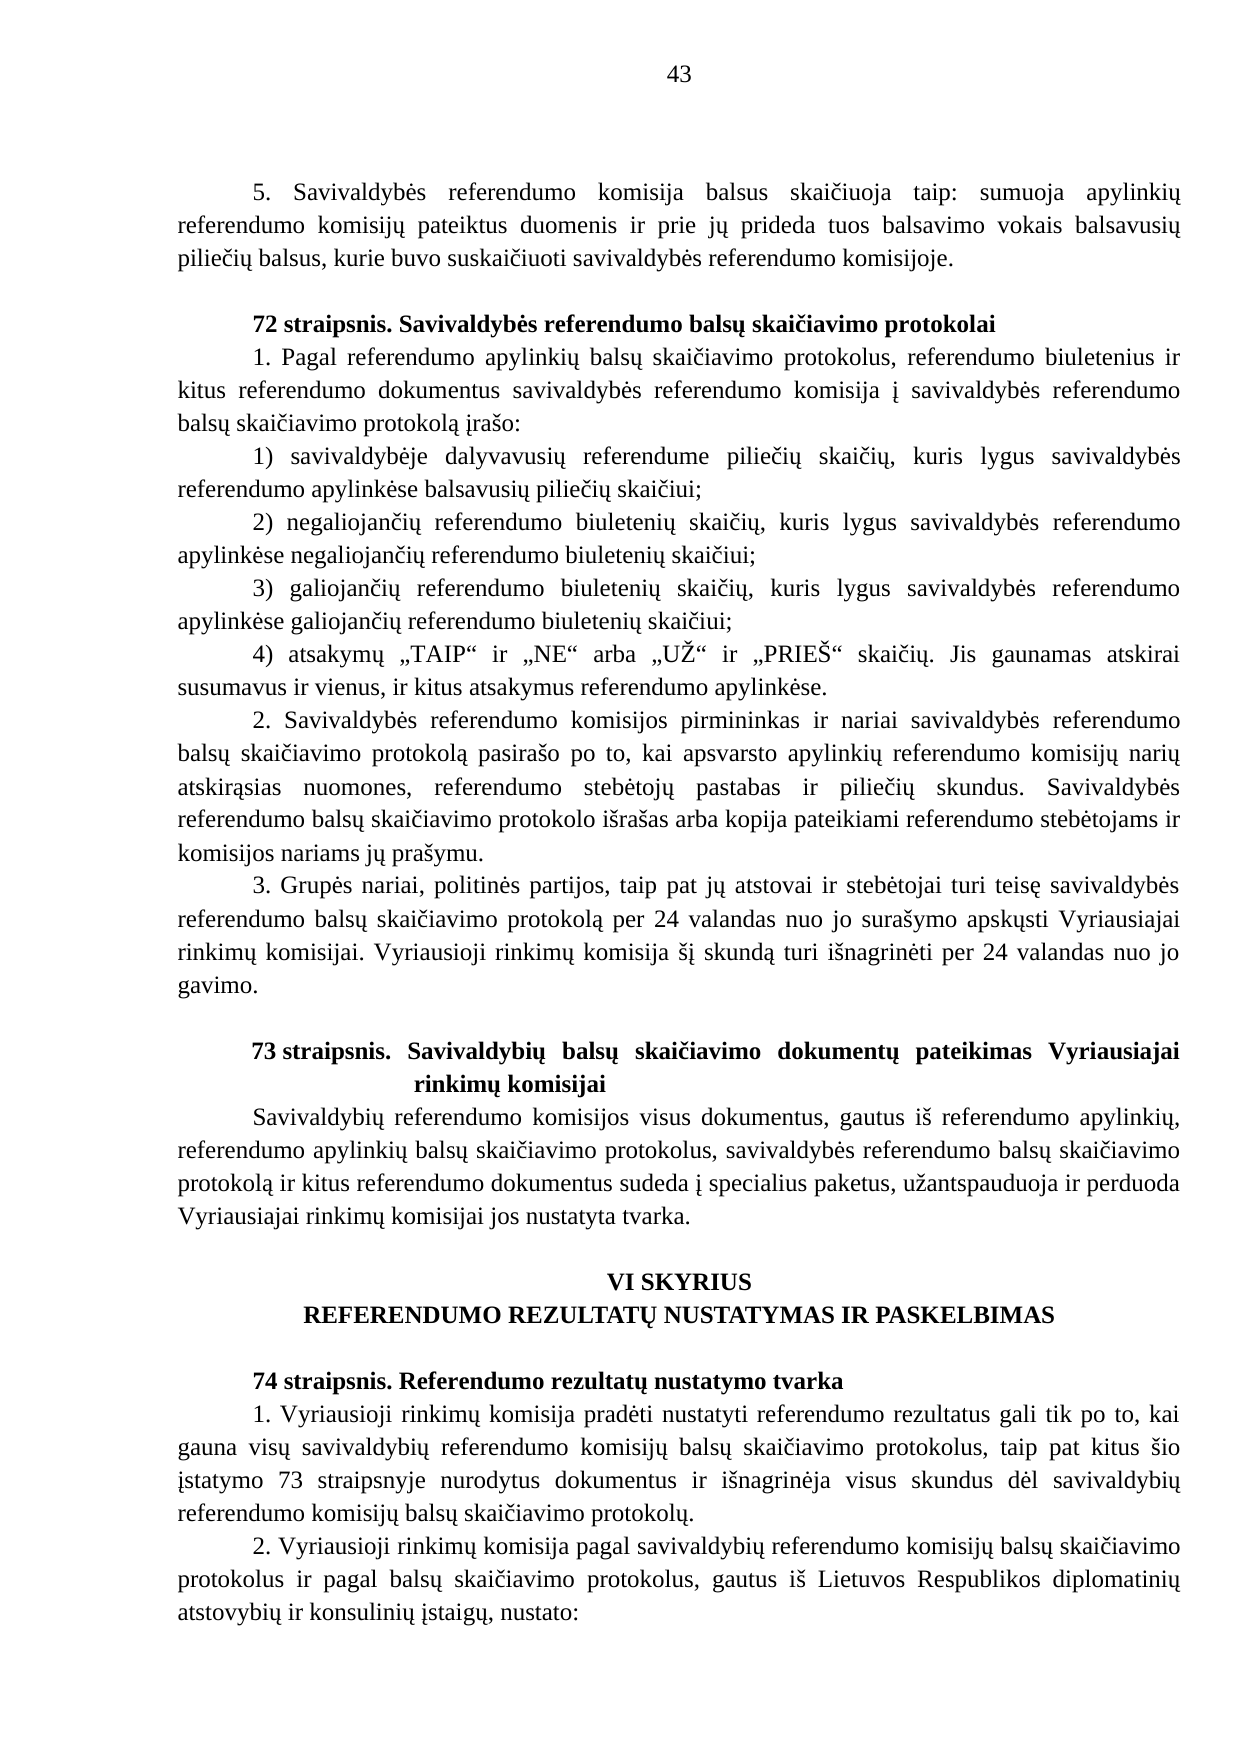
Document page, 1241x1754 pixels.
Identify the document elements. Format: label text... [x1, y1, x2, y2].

text VI SKYRIUS [177, 1267, 1181, 1296]
text 72 straipsnis. Savivaldybės referendumo balsų skaičiavimo protokolai [177, 309, 1181, 338]
text 1. Vyriausioji rinkimų komisija pradėti nustatyti referendumo rezultatus gali tik po to, kai gauna visų savivaldybių referendumo komisijų balsų skaičiavimo protokolus, taip pat kitus šio įstatymo 73 straipsnyje nurodytus dokumentus ir išnagrinėja visus skundus dėl savivaldybių referendumo komisijų balsų skaičiavimo protokolų. [177, 1399, 1181, 1527]
text 73 straipsnis. Savivaldybių balsų skaičiavimo dokumentų pateikimas Vyriausiajai rinkimų komisijai [251, 1036, 1181, 1097]
text 3) galiojančių referendumo biuletenių skaičių, kuris lygus savivaldybės referendumo apylinkėse galiojančių referendumo biuletenių skaičiui; [177, 573, 1181, 635]
text 4) atsakymų „TAIP“ ir „NE“ arba „UŽ“ ir „PRIEŠ“ skaičių. Jis gaunamas atskirai susumavus ir vienus, ir kitus atsakymus referendumo apylinkėse. [177, 639, 1181, 701]
text 2) negaliojančių referendumo biuletenių skaičių, kuris lygus savivaldybės referendumo apylinkėse negaliojančių referendumo biuletenių skaičiui; [177, 507, 1181, 569]
text 74 straipsnis. Referendumo rezultatų nustatymo tvarka [177, 1366, 1181, 1395]
text Savivaldybių referendumo komisijos visus dokumentus, gautus iš referendumo apylinkių, referendumo apylinkių balsų skaičiavimo protokolus, savivaldybės referendumo balsų skaičiavimo protokolą ir kitus referendumo dokumentus sudeda į specialius paketus, užantspauduoja ir perduoda Vyriausiajai rinkimų komisijai jos nustatyta tvarka. [177, 1102, 1181, 1229]
text REFERENDUMO REZULTATŲ NUSTATYMAS IR PASKELBIMAS [177, 1300, 1181, 1329]
text 1) savivaldybėje dalyvavusių referendume piliečių skaičių, kuris lygus savivaldybės referendumo apylinkėse balsavusių piliečių skaičiui; [177, 441, 1181, 503]
text 3. Grupės nariai, politinės partijos, taip pat jų atstovai ir stebėtojai turi teisę savivaldybės referendumo balsų skaičiavimo protokolą per 24 valandas nuo jo surašymo apskųsti Vyriausiajai rinkimų komisijai. Vyriausioji rinkimų komisija šį skundą turi išnagrinėti per 24 valandas nuo jo gavimo. [177, 871, 1181, 998]
text 2. Vyriausioji rinkimų komisija pagal savivaldybių referendumo komisijų balsų skaičiavimo protokolus ir pagal balsų skaičiavimo protokolus, gautus iš Lietuvos Respublikos diplomatinių atstovybių ir konsulinių įstaigų, nustato: [177, 1531, 1181, 1626]
text 5. Savivaldybės referendumo komisija balsus skaičiuoja taip: sumuoja apylinkių referendumo komisijų pateiktus duomenis ir prie jų prideda tuos balsavimo vokais balsavusių piliečių balsus, kurie buvo suskaičiuoti savivaldybės referendumo komisijoje. [177, 177, 1181, 272]
text 1. Pagal referendumo apylinkių balsų skaičiavimo protokolus, referendumo biuletenius ir kitus referendumo dokumentus savivaldybės referendumo komisija į savivaldybės referendumo balsų skaičiavimo protokolą įrašo: [177, 342, 1181, 437]
text 2. Savivaldybės referendumo komisijos pirmininkas ir nariai savivaldybės referendumo balsų skaičiavimo protokolą pasirašo po to, kai apsvarsto apylinkių referendumo komisijų narių atskirąsias nuomones, referendumo stebėtojų pastabas ir piliečių skundus. Savivaldybės referendumo balsų skaičiavimo protokolo išrašas arba kopija pateikiami referendumo stebėtojams ir komisijos nariams jų prašymu. [177, 706, 1181, 866]
